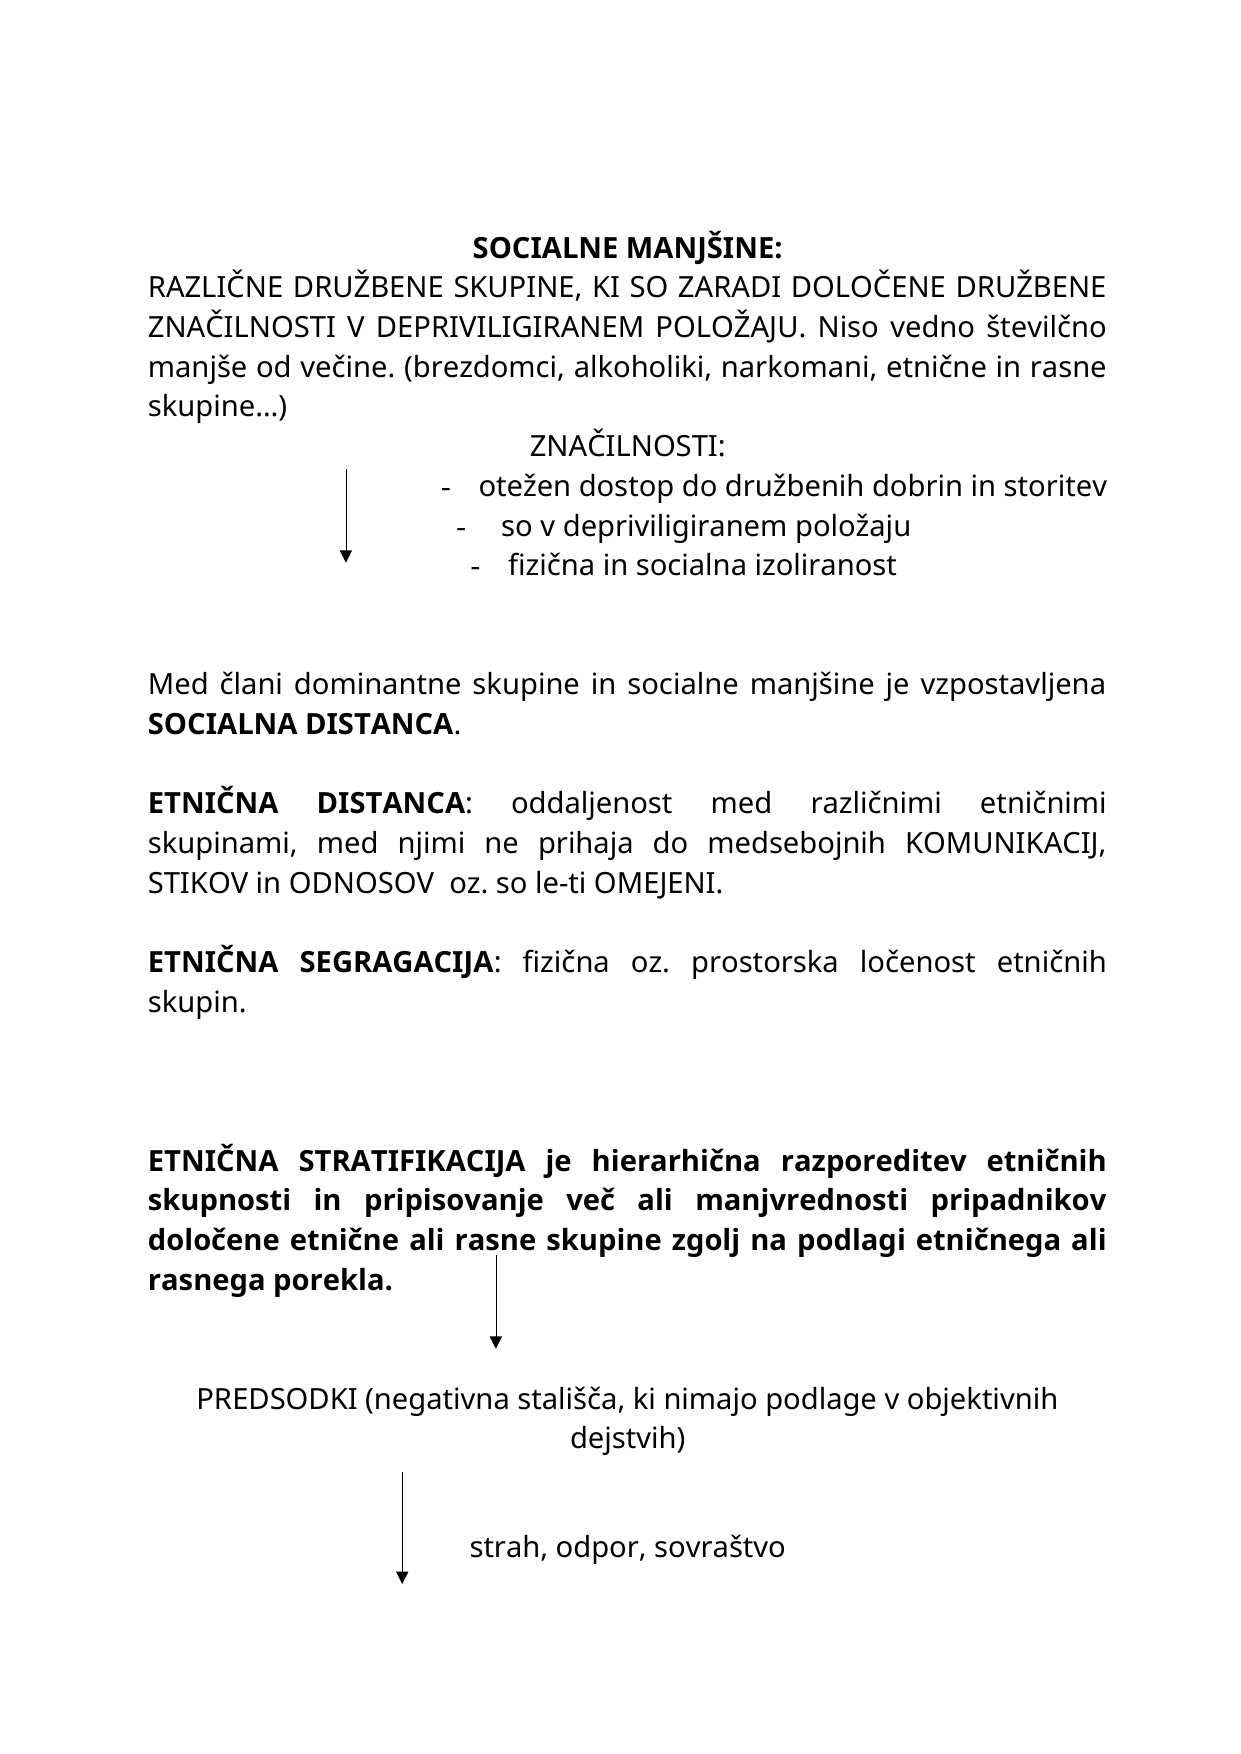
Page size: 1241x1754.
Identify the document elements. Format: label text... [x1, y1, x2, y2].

list [260, 505, 346, 544]
text strah, odpor, sovraštvo [403, 1527, 1107, 1566]
subtitle ETNIČNA STRATIFIKACIJA je hierarhična razporeditev etničnih skupnosti in pripisovanje več ali manjvrednosti pripadnikov določene etnične ali rasne skupine zgolj na podlagi etničnega ali rasnega porekla. [148, 1140, 1107, 1298]
text RAZLIČNE DRUŽBENE SKUPINE, KI SO ZARADI DOLOČENE DRUŽBENE ZNAČILNOSTI V DEPRIVILIGIRANEM POLOŽAJU. Niso vedno številčno manjše od večine. (brezdomci, alkoholiki, narkomani, etnične in rasne skupine…) [148, 267, 1107, 425]
text ZNAČILNOSTI: [148, 425, 1107, 465]
text PREDSODKI (negativna stališča, ki nimajo podlage v objektivnih dejstvih) [148, 1378, 1107, 1457]
list so v depriviligiranem položaju [347, 505, 1107, 544]
text ETNIČNA DISTANCA: oddaljenost med različnimi etničnimi skupinami, med njimi ne prihaja do medsebojnih KOMUNIKACIJ, STIKOV in ODNOSOV oz. so le-ti OMEJENI. [148, 783, 1107, 902]
text ETNIČNA SEGRAGACIJA: fizična oz. prostorska ločenost etničnih skupin. [148, 941, 1107, 1021]
text Med člani dominantne skupine in socialne manjšine je vzpostavljena SOCIALNA DISTANCA. [148, 663, 1107, 743]
list otežen dostop do družbenih dobrin in storitev [260, 465, 1107, 505]
list fizična in socialna izoliranost [260, 544, 1107, 584]
text [148, 1527, 402, 1566]
text SOCIALNE MANJŠINE: [148, 227, 1107, 267]
